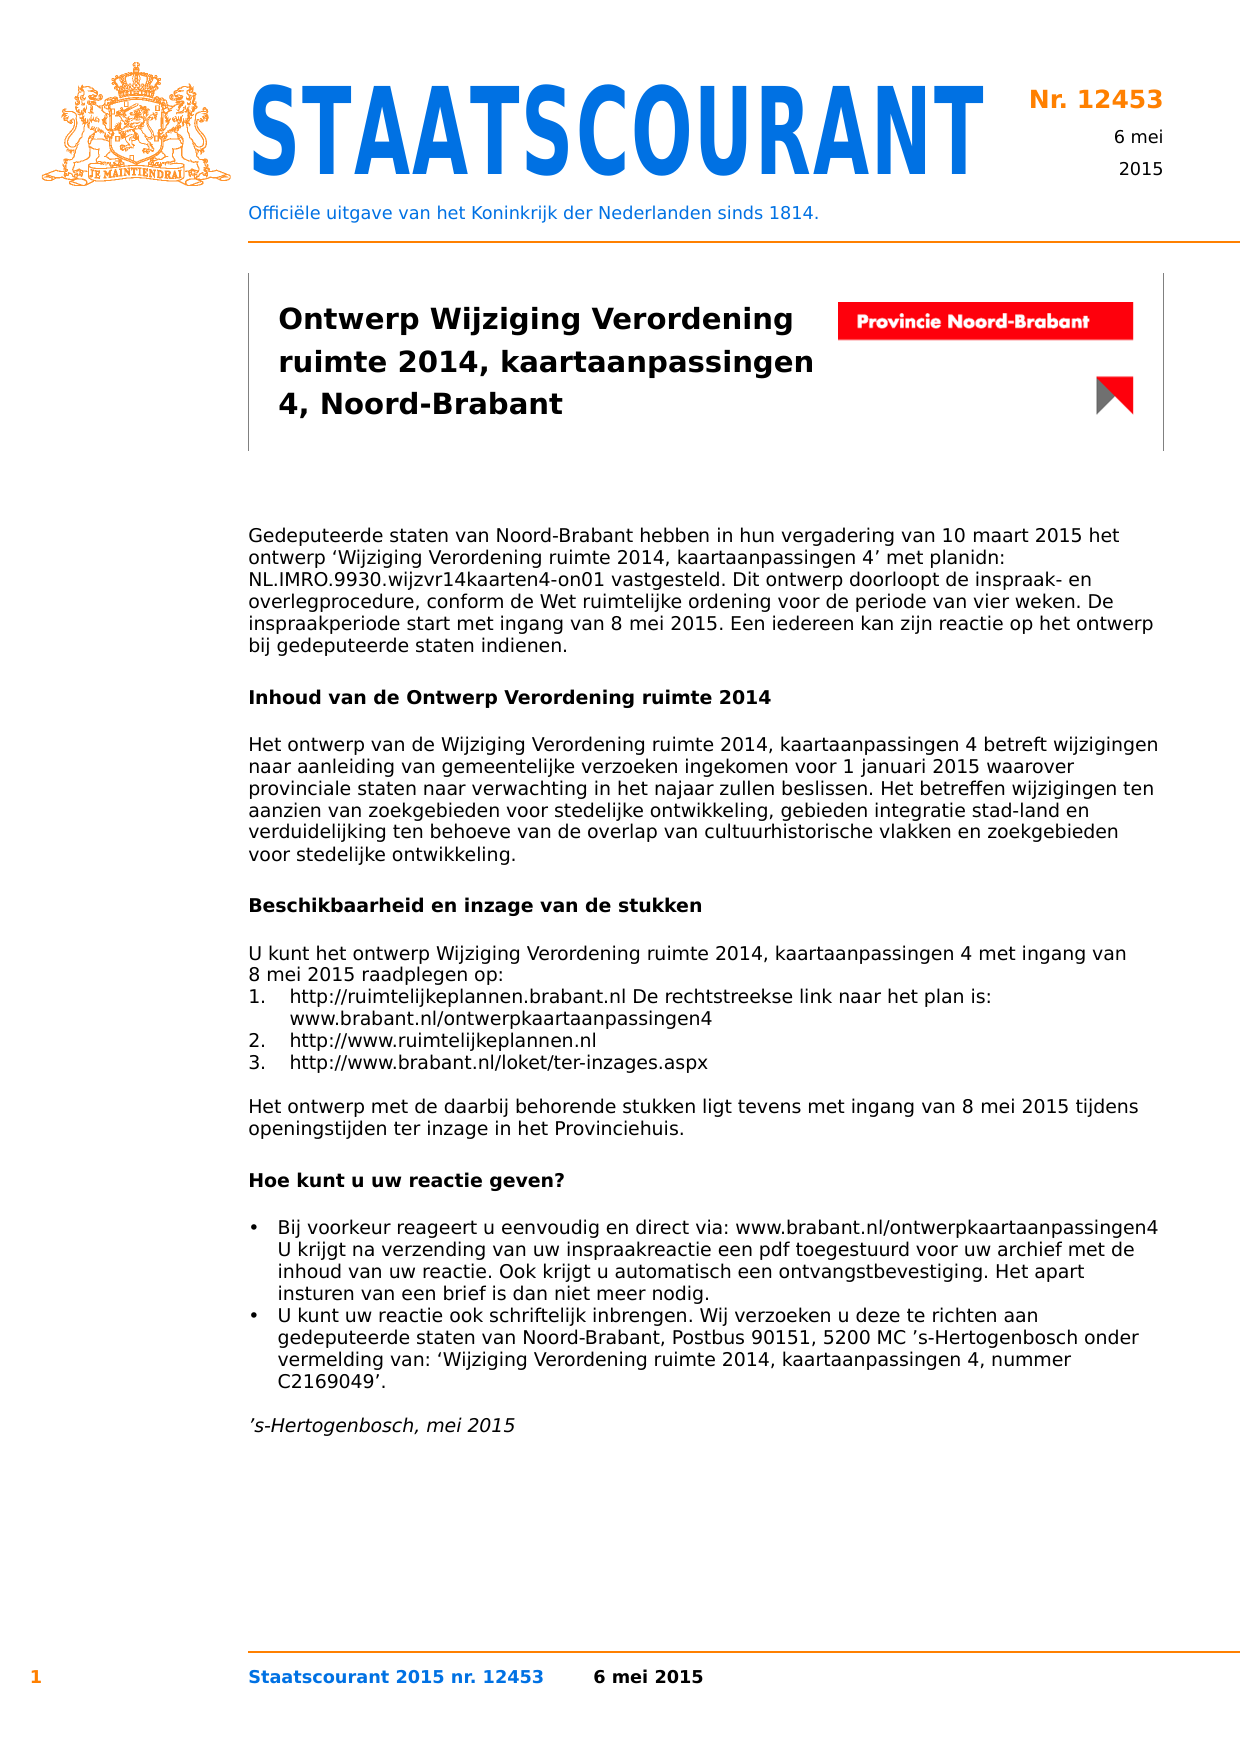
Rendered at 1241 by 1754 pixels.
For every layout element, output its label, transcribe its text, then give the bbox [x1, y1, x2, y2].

text ’s-Hertogenbosch, mei 2015 [248, 1415, 1163, 1437]
table_header STAATSCOURANT [248, 62, 998, 203]
table_header Nr. 12453 [998, 62, 1240, 121]
text 2. http://www.ruimtelijkeplannen.nl [248, 1030, 1163, 1052]
subtitle Beschikbaarheid en inzage van de stukken [248, 895, 1163, 917]
text • U kunt uw reactie ook schriftelijk inbrengen. Wij verzoeken u deze te richten aan gedeputeerde staten van Noord-Brabant, Postbus 90151, 5200 MC ’s-Hertogenbosch onder vermelding van: ‘Wijziging Verordening ruimte 2014, kaartaanpassingen 4, nummer C2169049’. [248, 1305, 1163, 1393]
text Het ontwerp van de Wijziging Verordening ruimte 2014, kaartaanpassingen 4 betreft wijzigingen naar aanleiding van gemeentelijke verzoeken ingekomen voor 1 januari 2015 waarover provinciale staten naar verwachting in het najaar zullen beslissen. Het betreffen wijzigingen ten aanzien van zoekgebieden voor stedelijke ontwikkeling, gebieden integratie stad-land en verduidelijking ten behoeve van de overlap van cultuurhistorische vlakken en zoekgebieden voor stedelijke ontwikkeling. [248, 733, 1163, 865]
text 3. http://www.brabant.nl/loket/ter-inzages.aspx [248, 1052, 1163, 1074]
text 1. http://ruimtelijkeplannen.brabant.nl De rechtstreekse link naar het plan is: www.brabant.nl/ontwerpkaartaanpassingen4 [248, 986, 1163, 1030]
text Het ontwerp met de daarbij behorende stukken ligt tevens met ingang van 8 mei 2015 tijdens openingstijden ter inzage in het Provinciehuis. [248, 1096, 1163, 1140]
text • Bij voorkeur reageert u eenvoudig en direct via: www.brabant.nl/ontwerpkaartaanpassingen4 [248, 1217, 1163, 1239]
text U kunt het ontwerp Wijziging Verordening ruimte 2014, kaartaanpassingen 4 met ingang van 8 mei 2015 raadplegen op: [248, 942, 1163, 986]
text Gedeputeerde staten van Noord-Brabant hebben in hun vergadering van 10 maart 2015 het ontwerp ‘Wijziging Verordening ruimte 2014, kaartaanpassingen 4’ met planidn: NL.IMRO.9930.wijzvr14kaarten4-on01 vastgesteld. Dit ontwerp doorloopt de inspraak- en overlegprocedure, conform de Wet ruimtelijke ordening voor de periode van vier weken. De inspraakperiode start met ingang van 8 mei 2015. Een iedereen kan zijn reactie op het ontwerp bij gedeputeerde staten indienen. [248, 525, 1163, 657]
picture [838, 302, 1134, 415]
subtitle Inhoud van de Ontwerp Verordening ruimte 2014 [248, 687, 1163, 708]
table_cell Officiële uitgave van het Koninkrijk der Nederlanden sinds 1814. [248, 203, 1240, 241]
table_header [25, 62, 248, 241]
subtitle Ontwerp Wijziging Verordening ruimte 2014, kaartaanpassingen 4, Noord-Brabant [249, 273, 1163, 451]
table_cell 2015 [998, 153, 1240, 203]
picture [41, 62, 231, 186]
table_cell 6 mei [998, 121, 1240, 153]
text U krijgt na verzending van uw inspraakreactie een pdf toegestuurd voor uw archief met de inhoud van uw reactie. Ook krijgt u automatisch een ontvangstbevestiging. Het apart insturen van een brief is dan niet meer nodig. [277, 1239, 1163, 1305]
subtitle Hoe kunt u uw reactie geven? [248, 1170, 1163, 1192]
